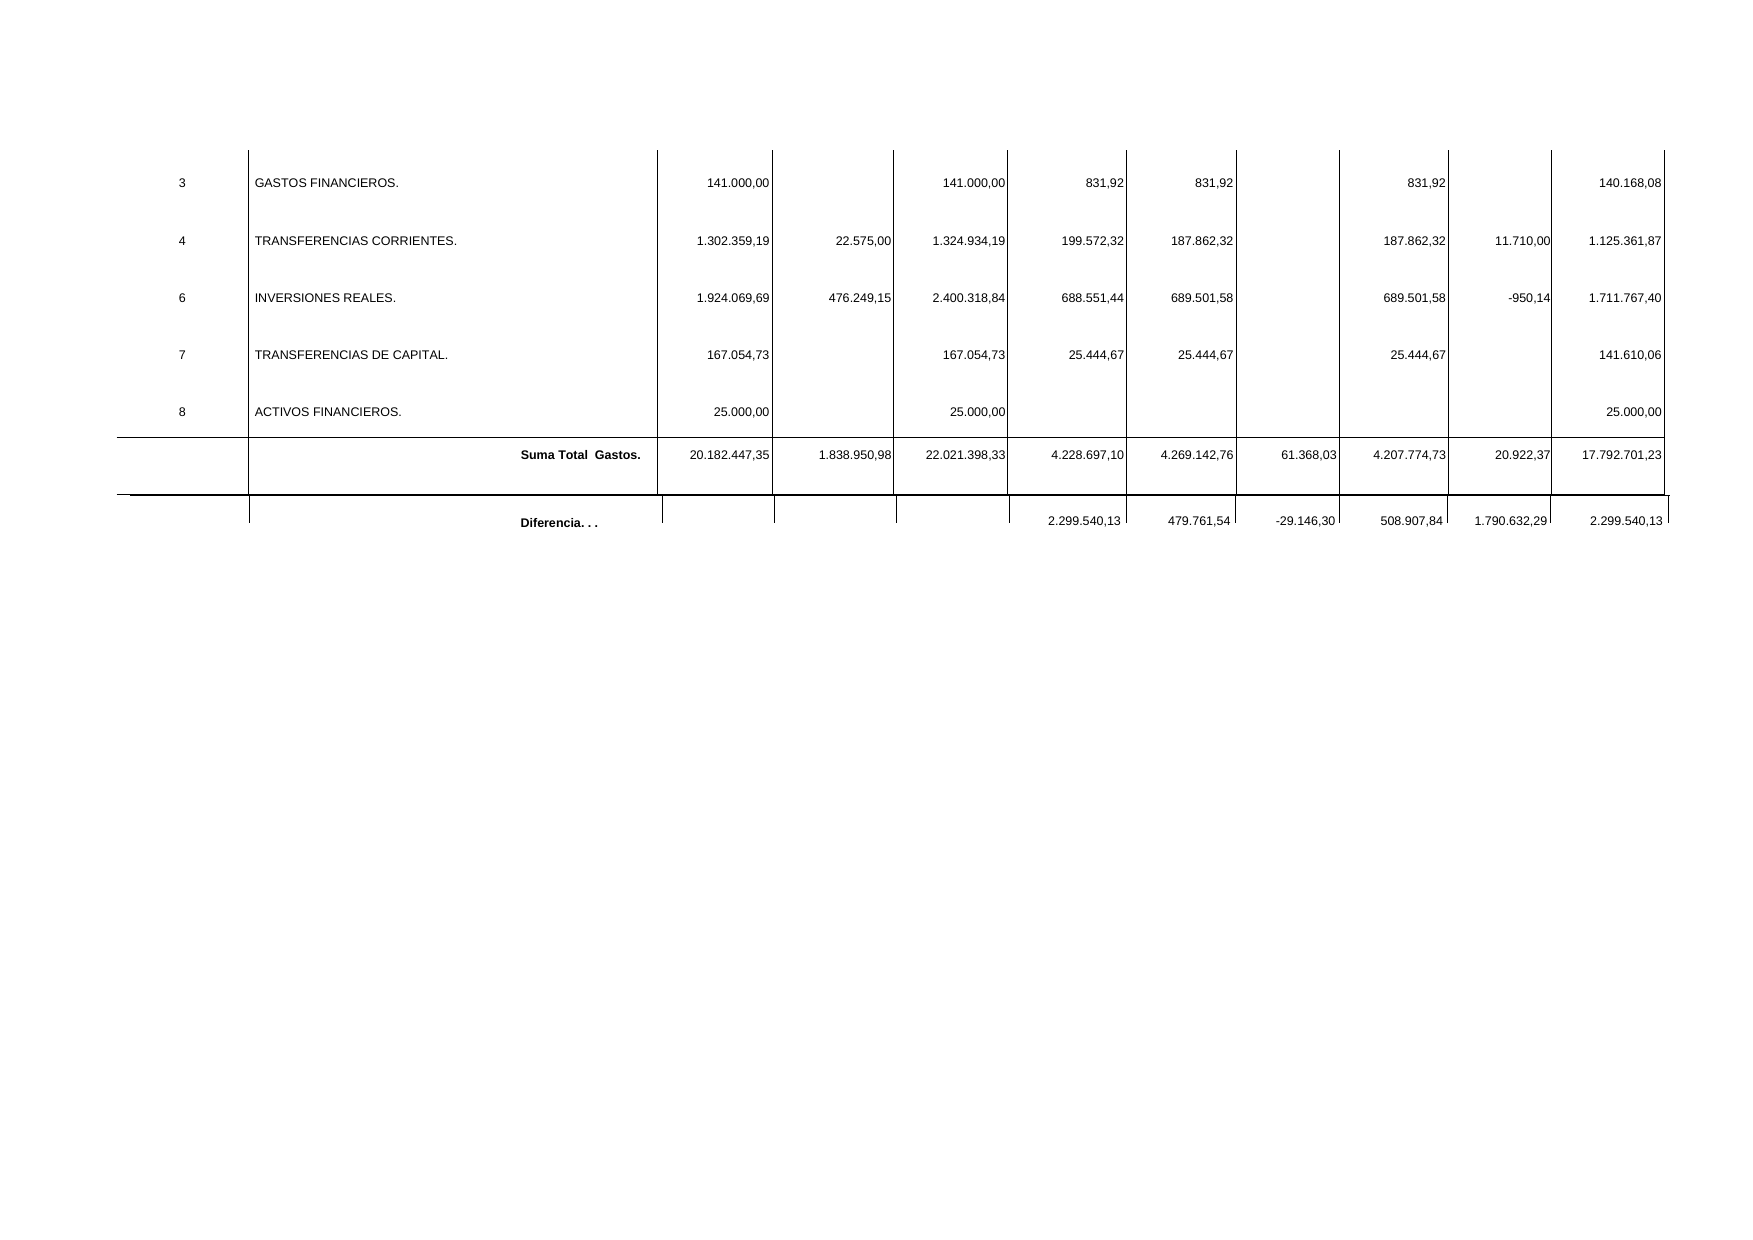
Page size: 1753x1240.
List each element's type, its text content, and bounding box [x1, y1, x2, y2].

table_cell 4.269.142,76 [1127, 438, 1236, 494]
table_cell 141.000,00 [658, 150, 772, 207]
table_cell 8 [117, 379, 248, 436]
table_cell INVERSIONES REALES. [249, 265, 657, 322]
table_cell 688.551,44 [1008, 265, 1126, 322]
table_cell [773, 150, 893, 207]
table_cell 4.228.697,10 [1008, 438, 1126, 494]
table_cell Suma Total Gastos. [249, 438, 657, 494]
table_cell 1.711.767,40 [1552, 265, 1664, 322]
table_cell 3 [117, 150, 248, 207]
table_cell 167.054,73 [658, 322, 772, 379]
table_cell [1340, 379, 1448, 436]
table_cell 20.182.447,35 [658, 438, 772, 494]
table_cell 1.324.934,19 [894, 207, 1007, 264]
table_cell 25.444,67 [1127, 322, 1236, 379]
table_cell 141.000,00 [894, 150, 1007, 207]
table_cell [117, 438, 248, 494]
table_cell 4 [117, 207, 248, 264]
table_cell [773, 322, 893, 379]
table_cell [1127, 379, 1236, 436]
table_cell 831,92 [1008, 150, 1126, 207]
table_cell 140.168,08 [1552, 150, 1664, 207]
table_cell 167.054,73 [894, 322, 1007, 379]
table_cell 11.710,00 [1449, 207, 1551, 264]
table_cell [1449, 379, 1551, 436]
table_cell 689.501,58 [1127, 265, 1236, 322]
table_cell 187.862,32 [1127, 207, 1236, 264]
table_cell 25.444,67 [1340, 322, 1448, 379]
table_cell 22.021.398,33 [894, 438, 1007, 494]
table_cell [1237, 322, 1339, 379]
table_cell [773, 379, 893, 436]
table_cell 141.610,06 [1552, 322, 1664, 379]
table_cell 831,92 [1340, 150, 1448, 207]
table_cell 25.000,00 [658, 379, 772, 436]
table_cell [1237, 379, 1339, 436]
table_cell TRANSFERENCIAS CORRIENTES. [249, 207, 657, 264]
table_cell 187.862,32 [1340, 207, 1448, 264]
table_cell 199.572,32 [1008, 207, 1126, 264]
table_cell GASTOS FINANCIEROS. [249, 150, 657, 207]
table_cell 1.838.950,98 [773, 438, 893, 494]
table_cell 22.575,00 [773, 207, 893, 264]
table_cell 7 [117, 322, 248, 379]
table_cell 1.924.069,69 [658, 265, 772, 322]
table_cell 1.302.359,19 [658, 207, 772, 264]
table_cell 6 [117, 265, 248, 322]
table_cell 17.792.701,23 [1552, 438, 1664, 494]
table_cell 20.922,37 [1449, 438, 1551, 494]
table_cell 25.000,00 [894, 379, 1007, 436]
table_cell 25.000,00 [1552, 379, 1664, 436]
table_cell 689.501,58 [1340, 265, 1448, 322]
table_cell 61.368,03 [1237, 438, 1339, 494]
table_cell [1237, 265, 1339, 322]
table_cell -950,14 [1449, 265, 1551, 322]
table_cell 831,92 [1127, 150, 1236, 207]
table_cell 1.125.361,87 [1552, 207, 1664, 264]
table_cell [1237, 150, 1339, 207]
table_cell [1237, 207, 1339, 264]
table_cell 4.207.774,73 [1340, 438, 1448, 494]
table_cell TRANSFERENCIAS DE CAPITAL. [249, 322, 657, 379]
table_cell ACTIVOS FINANCIEROS. [249, 379, 657, 436]
table_cell [1449, 322, 1551, 379]
table_cell 25.444,67 [1008, 322, 1126, 379]
table_cell [1008, 379, 1126, 436]
table_cell 2.400.318,84 [894, 265, 1007, 322]
table_cell 476.249,15 [773, 265, 893, 322]
table_cell [1449, 150, 1551, 207]
